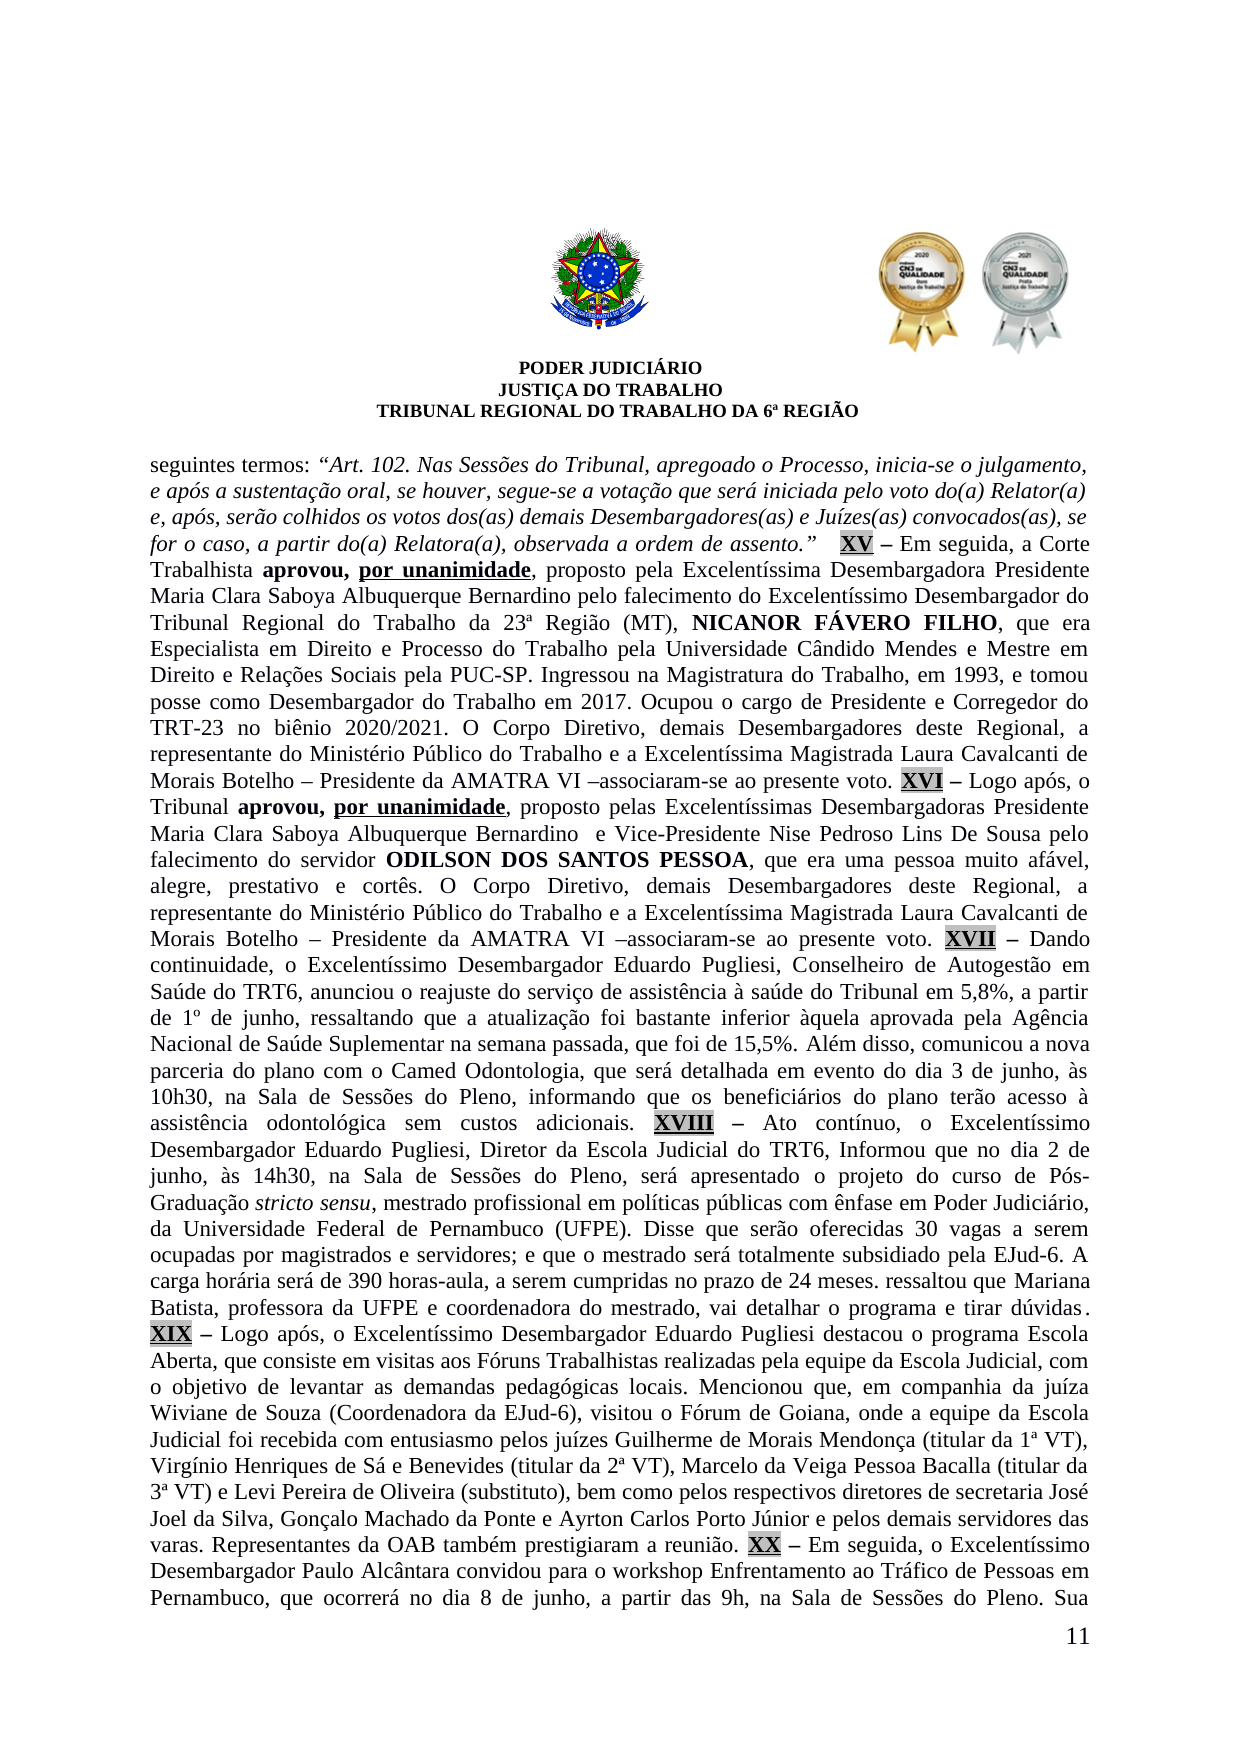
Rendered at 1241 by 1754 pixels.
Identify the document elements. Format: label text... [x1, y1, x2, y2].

text seguintes termos: “Art. 102. Nas Sessões do Tribunal, apregoado o Processo, inicia-se o julgamento, e após a sustentação oral, se houver, segue-se a votação que será iniciada pelo voto do(a) Relator(a) e, após, serão colhidos os votos dos(as) demais Desembargadores(as) e Juízes(as) convocados(as), se for o caso, a partir do(a) Relatora(a), observada a ordem de assento.” XV – Em seguida, a Corte Trabalhista aprovou, por unanimidade, proposto pela Excelentíssima Desembargadora Presidente Maria Clara Saboya Albuquerque Bernardino pelo falecimento do Excelentíssimo Desembargador do Tribunal Regional do Trabalho da 23ª Região (MT), NICANOR FÁVERO FILHO, que era Especialista em Direito e Processo do Trabalho pela Universidade Cândido Mendes e Mestre em Direito e Relações Sociais pela PUC-SP. Ingressou na Magistratura do Trabalho, em 1993, e tomou posse como Desembargador do Trabalho em 2017. Ocupou o cargo de Presidente e Corregedor do TRT-23 no biênio 2020/2021. O Corpo Diretivo, demais Desembargadores deste Regional, a representante do Ministério Público do Trabalho e a Excelentíssima Magistrada Laura Cavalcanti de Morais Botelho – Presidente da AMATRA VI –associaram-se ao presente voto. XVI – Logo após, o Tribunal aprovou, por unanimidade, proposto pelas Excelentíssimas Desembargadoras Presidente Maria Clara Saboya Albuquerque Bernardino e Vice-Presidente Nise Pedroso Lins De Sousa pelo falecimento do servidor ODILSON DOS SANTOS PESSOA, que era uma pessoa muito afável, alegre, prestativo e cortês. O Corpo Diretivo, demais Desembargadores deste Regional, a representante do Ministério Público do Trabalho e a Excelentíssima Magistrada Laura Cavalcanti de Morais Botelho – Presidente da AMATRA VI –associaram-se ao presente voto. XVII – Dando continuidade, o Excelentíssimo Desembargador Eduardo Pugliesi, Conselheiro de Autogestão em Saúde do TRT6, anunciou o reajuste do serviço de assistência à saúde do Tribunal em 5,8%, a partir de 1º de junho, ressaltando que a atualização foi bastante inferior àquela aprovada pela Agência Nacional de Saúde Suplementar na semana passada, que foi de 15,5%. Além disso, comunicou a nova parceria do plano com o Camed Odontologia, que será detalhada em evento do dia 3 de junho, às 10h30, na Sala de Sessões do Pleno, informando que os beneficiários do plano terão acesso à assistência odontológica sem custos adicionais. XVIII – Ato contínuo, o Excelentíssimo Desembargador Eduardo Pugliesi, Diretor da Escola Judicial do TRT6, Informou que no dia 2 de junho, às 14h30, na Sala de Sessões do Pleno, será apresentado o projeto do curso de Pós-Graduação stricto sensu, mestrado profissional em políticas públicas com ênfase em Poder Judiciário, da Universidade Federal de Pernambuco (UFPE). Disse que serão oferecidas 30 vagas a serem ocupadas por magistrados e servidores; e que o mestrado será totalmente subsidiado pela EJud-6. A carga horária será de 390 horas-aula, a serem cumpridas no prazo de 24 meses. ressaltou que Mariana Batista, professora da UFPE e coordenadora do mestrado, vai detalhar o programa e tirar dúvidas. XIX – Logo após, o Excelentíssimo Desembargador Eduardo Pugliesi destacou o programa Escola Aberta, que consiste em visitas aos Fóruns Trabalhistas realizadas pela equipe da Escola Judicial, com o objetivo de levantar as demandas pedagógicas locais. Mencionou que, em companhia da juíza Wiviane de Souza (Coordenadora da EJud-6), visitou o Fórum de Goiana, onde a equipe da Escola Judicial foi recebida com entusiasmo pelos juízes Guilherme de Morais Mendonça (titular da 1ª VT), Virgínio Henriques de Sá e Benevides (titular da 2ª VT), Marcelo da Veiga Pessoa Bacalla (titular da 3ª VT) e Levi Pereira de Oliveira (substituto), bem como pelos respectivos diretores de secretaria José Joel da Silva, Gonçalo Machado da Ponte e Ayrton Carlos Porto Júnior e pelos demais servidores das varas. Representantes da OAB também prestigiaram a reunião. XX – Em seguida, o Excelentíssimo Desembargador Paulo Alcântara convidou para o workshop Enfrentamento ao Tráfico de Pessoas em Pernambuco, que ocorrerá no dia 8 de junho, a partir das 9h, na Sala de Sessões do Pleno. Sua [150, 451, 1090, 1610]
